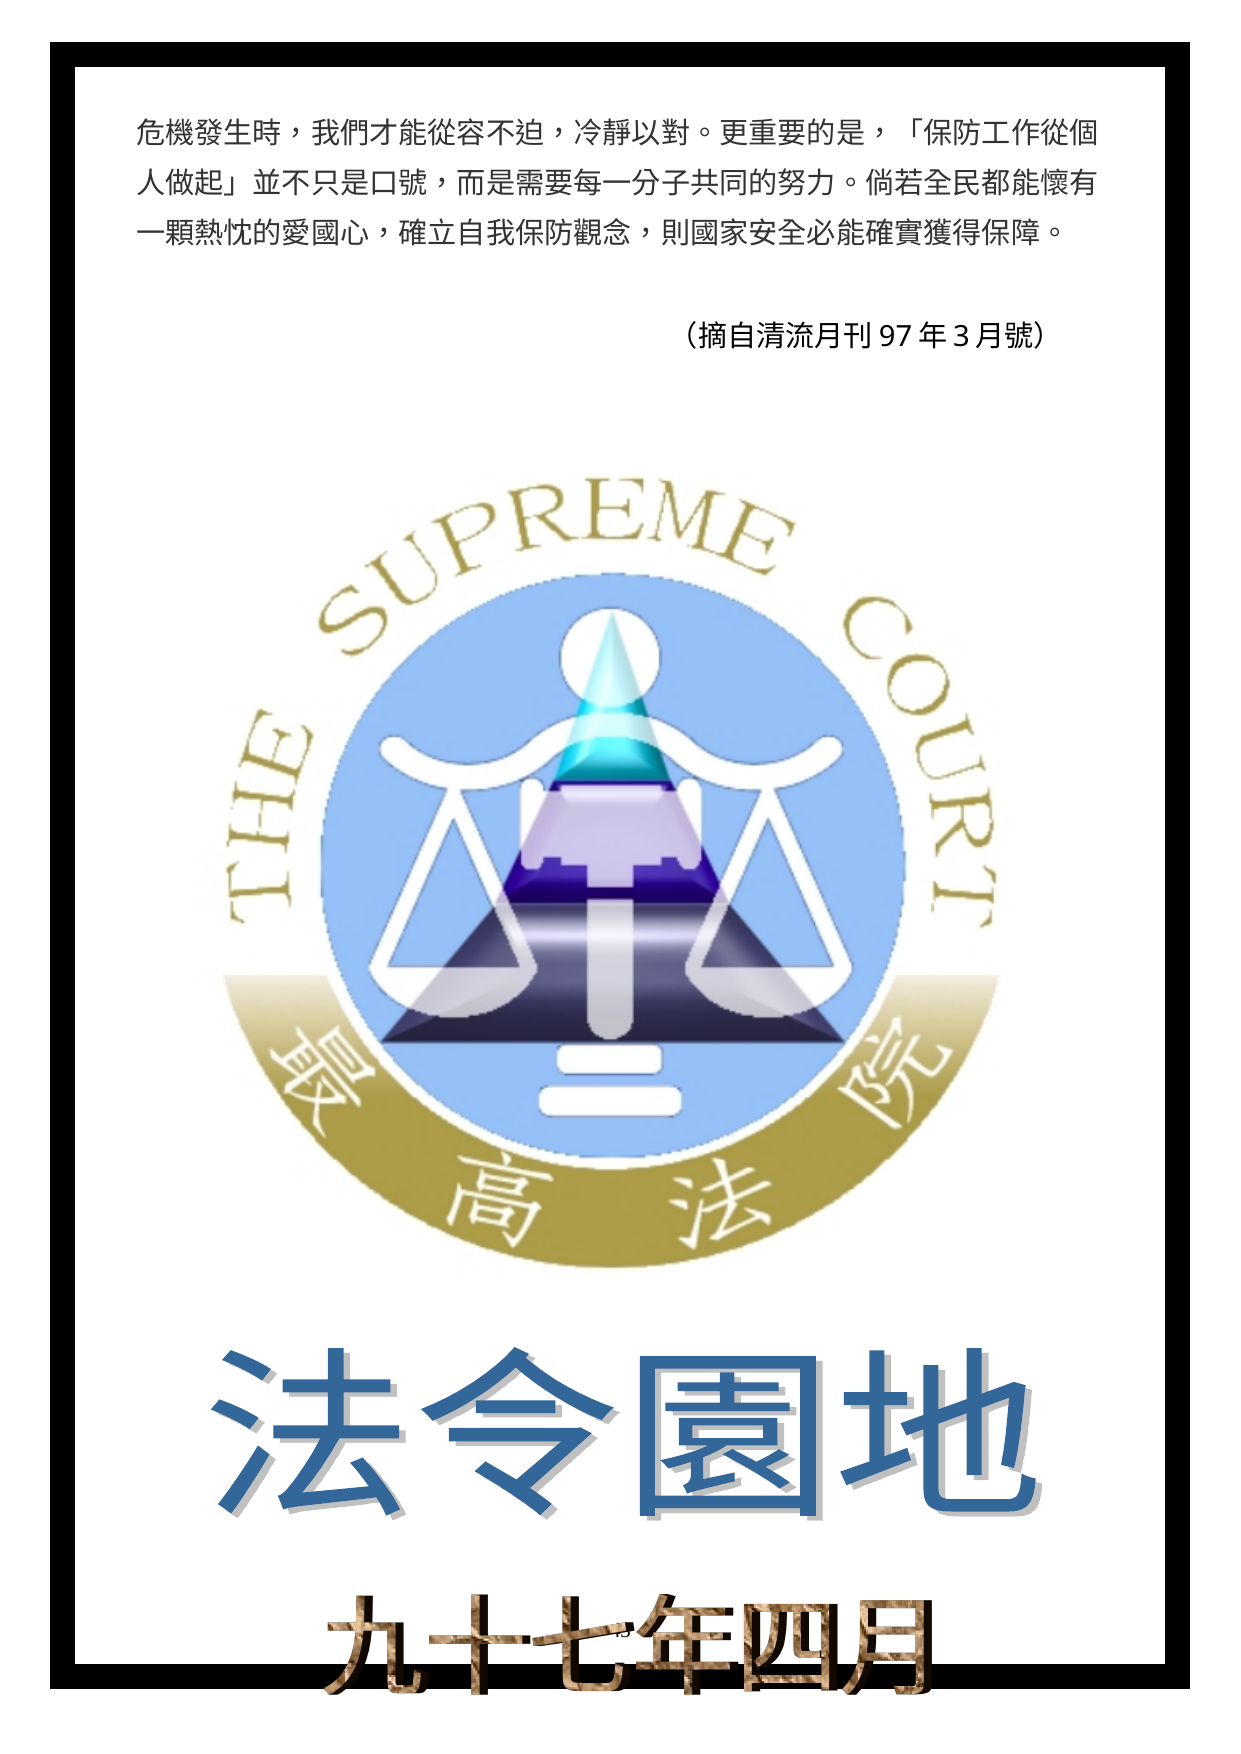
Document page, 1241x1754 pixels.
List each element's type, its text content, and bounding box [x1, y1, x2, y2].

text （摘自清流月刊97年3月號） [177, 303, 1063, 357]
text 危機發生時，我們才能從容不迫，冷靜以對。更重要的是，「保防工作從個人做起」並不只是口號，而是需要每一分子共同的努力。倘若全民都能懷有一顆熱忱的愛國心，確立自我保防觀念，則國家安全必能確實獲得保障。 [136, 103, 1104, 253]
